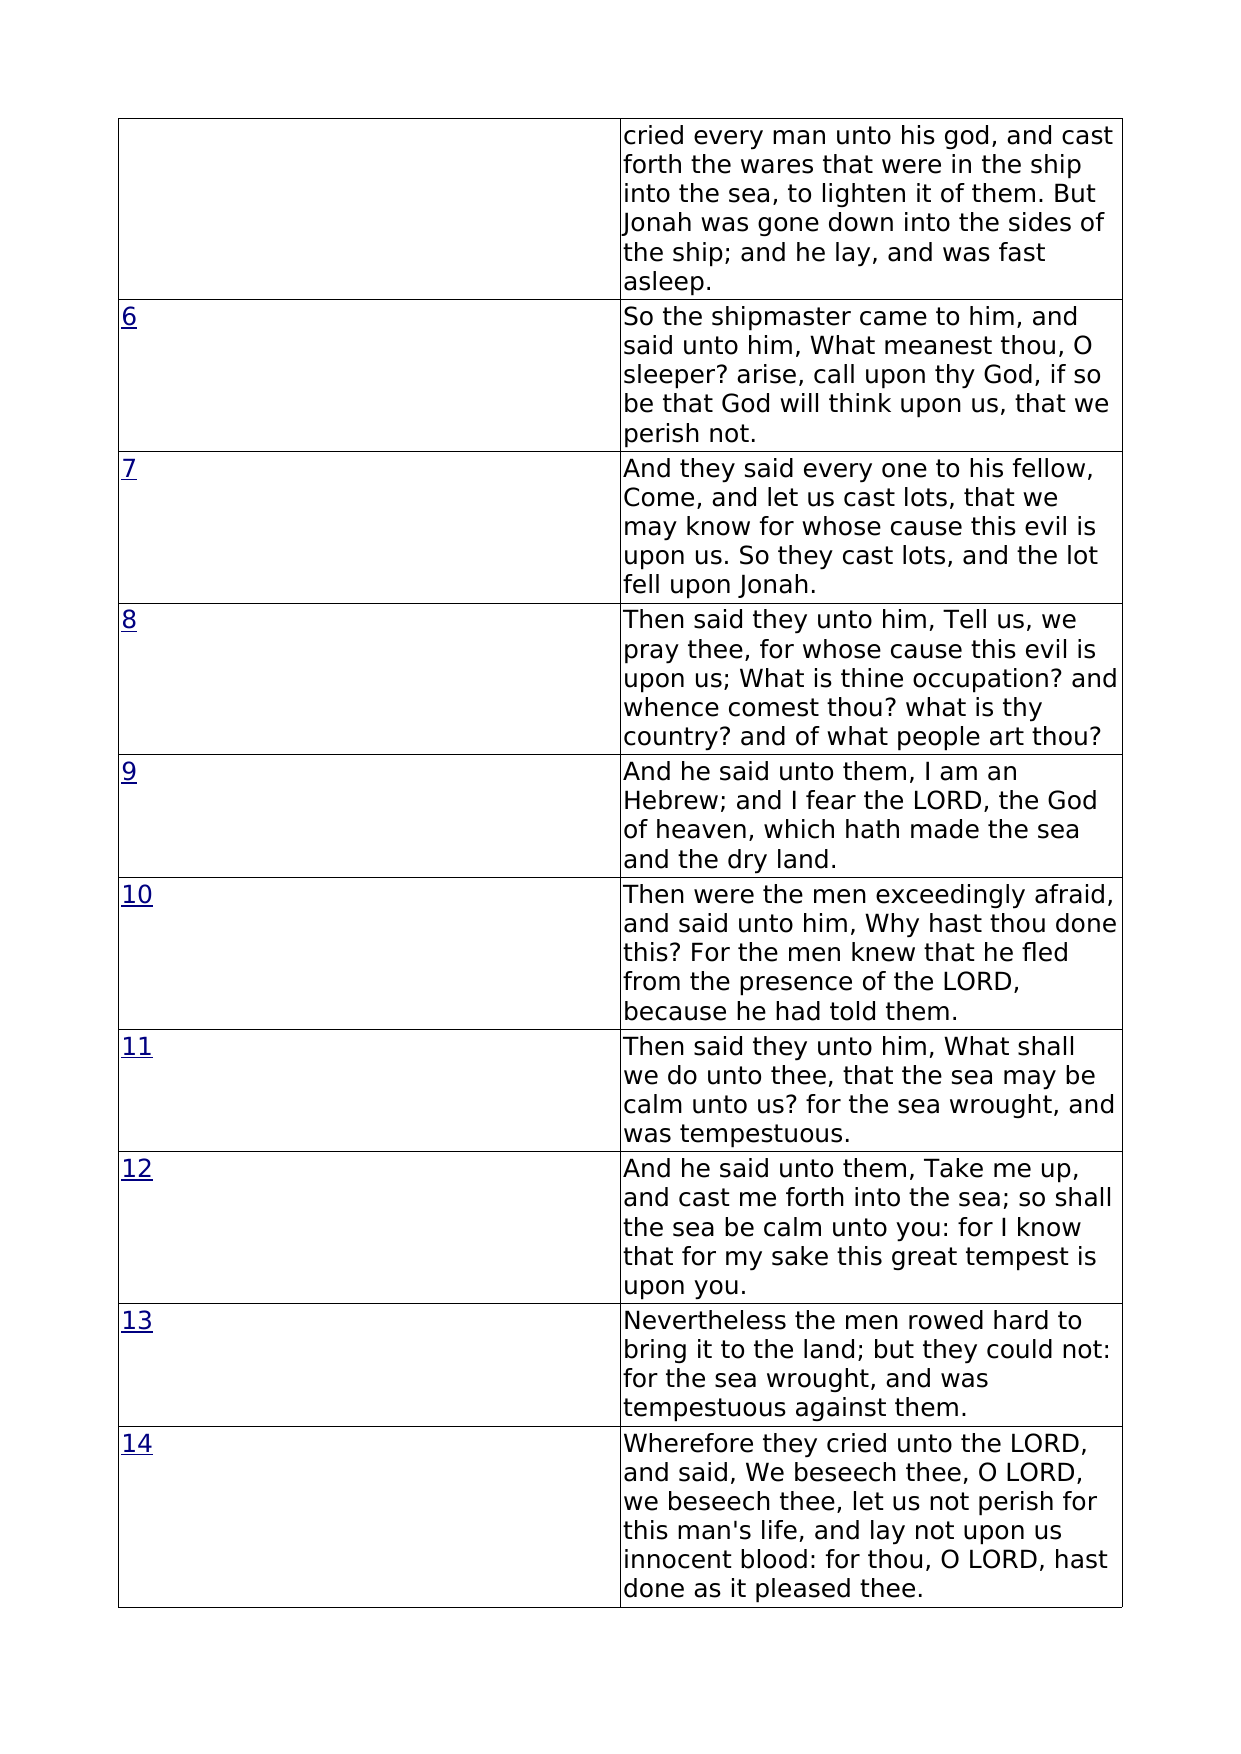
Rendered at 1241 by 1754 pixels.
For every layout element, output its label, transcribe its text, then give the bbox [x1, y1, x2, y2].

table_cell 11 [119, 1030, 620, 1151]
table_cell 8 [119, 604, 620, 754]
table_cell 7 [119, 452, 620, 603]
table_cell 6 [119, 300, 620, 451]
table_cell 14 [119, 1427, 620, 1607]
table_cell cried every man unto his god, and cast forth the wares that were in the ship into the sea, to lighten it of them. But Jonah was gone down into the sides of the ship; and he lay, and was fast asleep. [621, 119, 1122, 299]
table_cell And he said unto them, Take me up, and cast me forth into the sea; so shall the sea be calm unto you: for I know that for my sake this great tempest is upon you. [621, 1152, 1122, 1303]
table_cell 9 [119, 755, 620, 877]
table_cell 10 [119, 878, 620, 1029]
table_cell Wherefore they cried unto the LORD, and said, We beseech thee, O LORD, we beseech thee, let us not perish for this man's life, and lay not upon us innocent blood: for thou, O LORD, hast done as it pleased thee. [621, 1427, 1122, 1607]
table_cell 12 [119, 1152, 620, 1303]
table_cell Then were the men exceedingly afraid, and said unto him, Why hast thou done this? For the men knew that he fled from the presence of the LORD, because he had told them. [621, 878, 1122, 1029]
table_cell And he said unto them, I am an Hebrew; and I fear the LORD, the God of heaven, which hath made the sea and the dry land. [621, 755, 1122, 877]
table_cell Nevertheless the men rowed hard to bring it to the land; but they could not: for the sea wrought, and was tempestuous against them. [621, 1304, 1122, 1426]
table_cell So the shipmaster came to him, and said unto him, What meanest thou, O sleeper? arise, call upon thy God, if so be that God will think upon us, that we perish not. [621, 300, 1122, 451]
table_cell Then said they unto him, What shall we do unto thee, that the sea may be calm unto us? for the sea wrought, and was tempestuous. [621, 1030, 1122, 1151]
table_cell [119, 119, 620, 299]
table_cell Then said they unto him, Tell us, we pray thee, for whose cause this evil is upon us; What is thine occupation? and whence comest thou? what is thy country? and of what people art thou? [621, 604, 1122, 754]
table_cell 13 [119, 1304, 620, 1426]
table_cell And they said every one to his fellow, Come, and let us cast lots, that we may know for whose cause this evil is upon us. So they cast lots, and the lot fell upon Jonah. [621, 452, 1122, 603]
